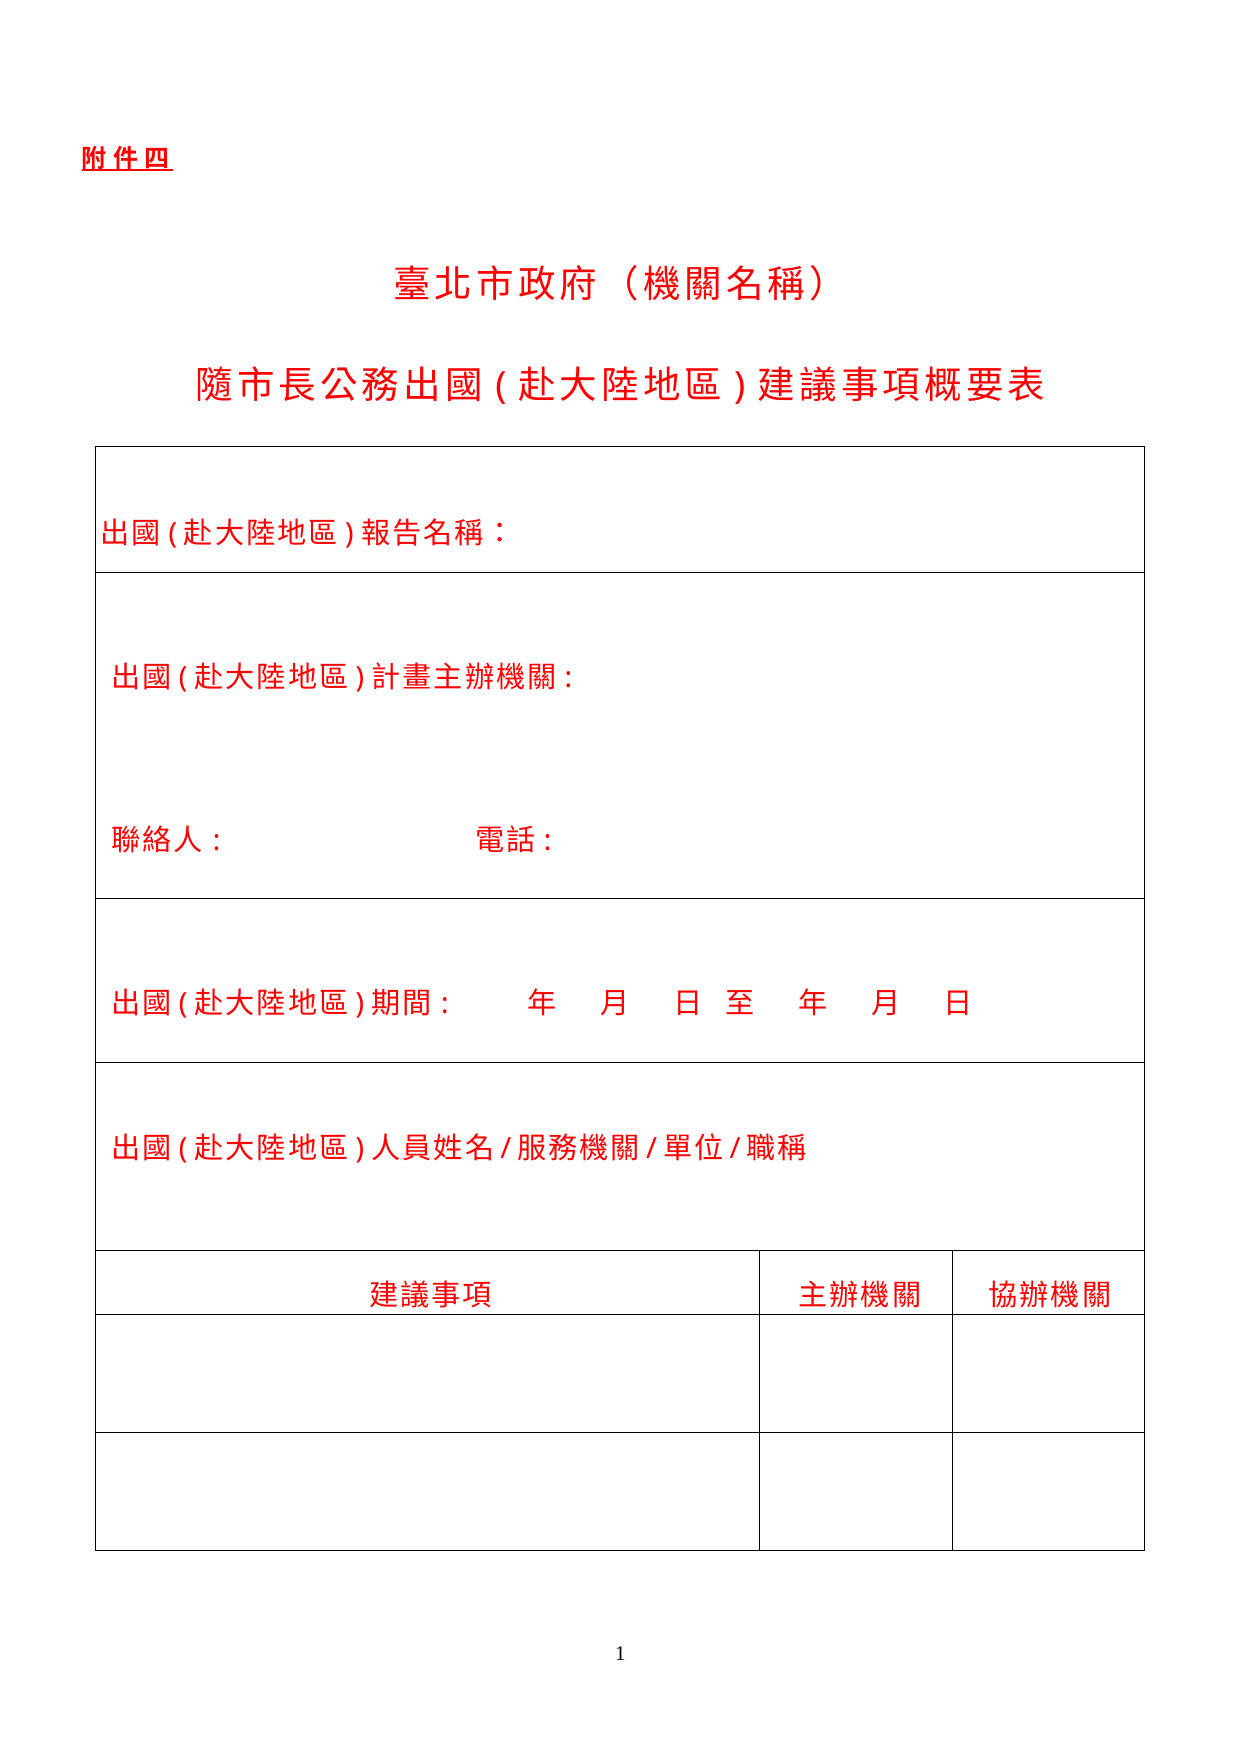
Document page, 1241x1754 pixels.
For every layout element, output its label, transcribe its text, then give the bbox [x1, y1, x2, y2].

table_cell 主辦機關 [760, 1251, 952, 1314]
table_header 出國(赴大陸地區)報告名稱： [96, 447, 1144, 572]
table_cell [760, 1315, 952, 1432]
table_cell 出國(赴大陸地區)人員姓名/服務機關/單位/職稱 [96, 1063, 1144, 1250]
table_cell 出國(赴大陸地區)期間: 年 月 日 至 年 月 日 [96, 899, 1144, 1062]
table_cell [953, 1315, 1144, 1432]
table_cell [96, 1433, 759, 1550]
table_cell 協辦機關 [953, 1251, 1144, 1314]
table_cell [953, 1433, 1144, 1550]
text 臺北市政府（機關名稱） 隨市長公務出國(赴大陸地區)建議事項概要表 [78, 240, 1162, 427]
table_cell [760, 1433, 952, 1550]
table_cell [96, 1315, 759, 1432]
text 附件四 [78, 115, 1162, 177]
table_cell 建議事項 [96, 1251, 759, 1314]
table_cell 出國(赴大陸地區)計畫主辦機關: 聯絡人: 電話: [96, 573, 1144, 898]
